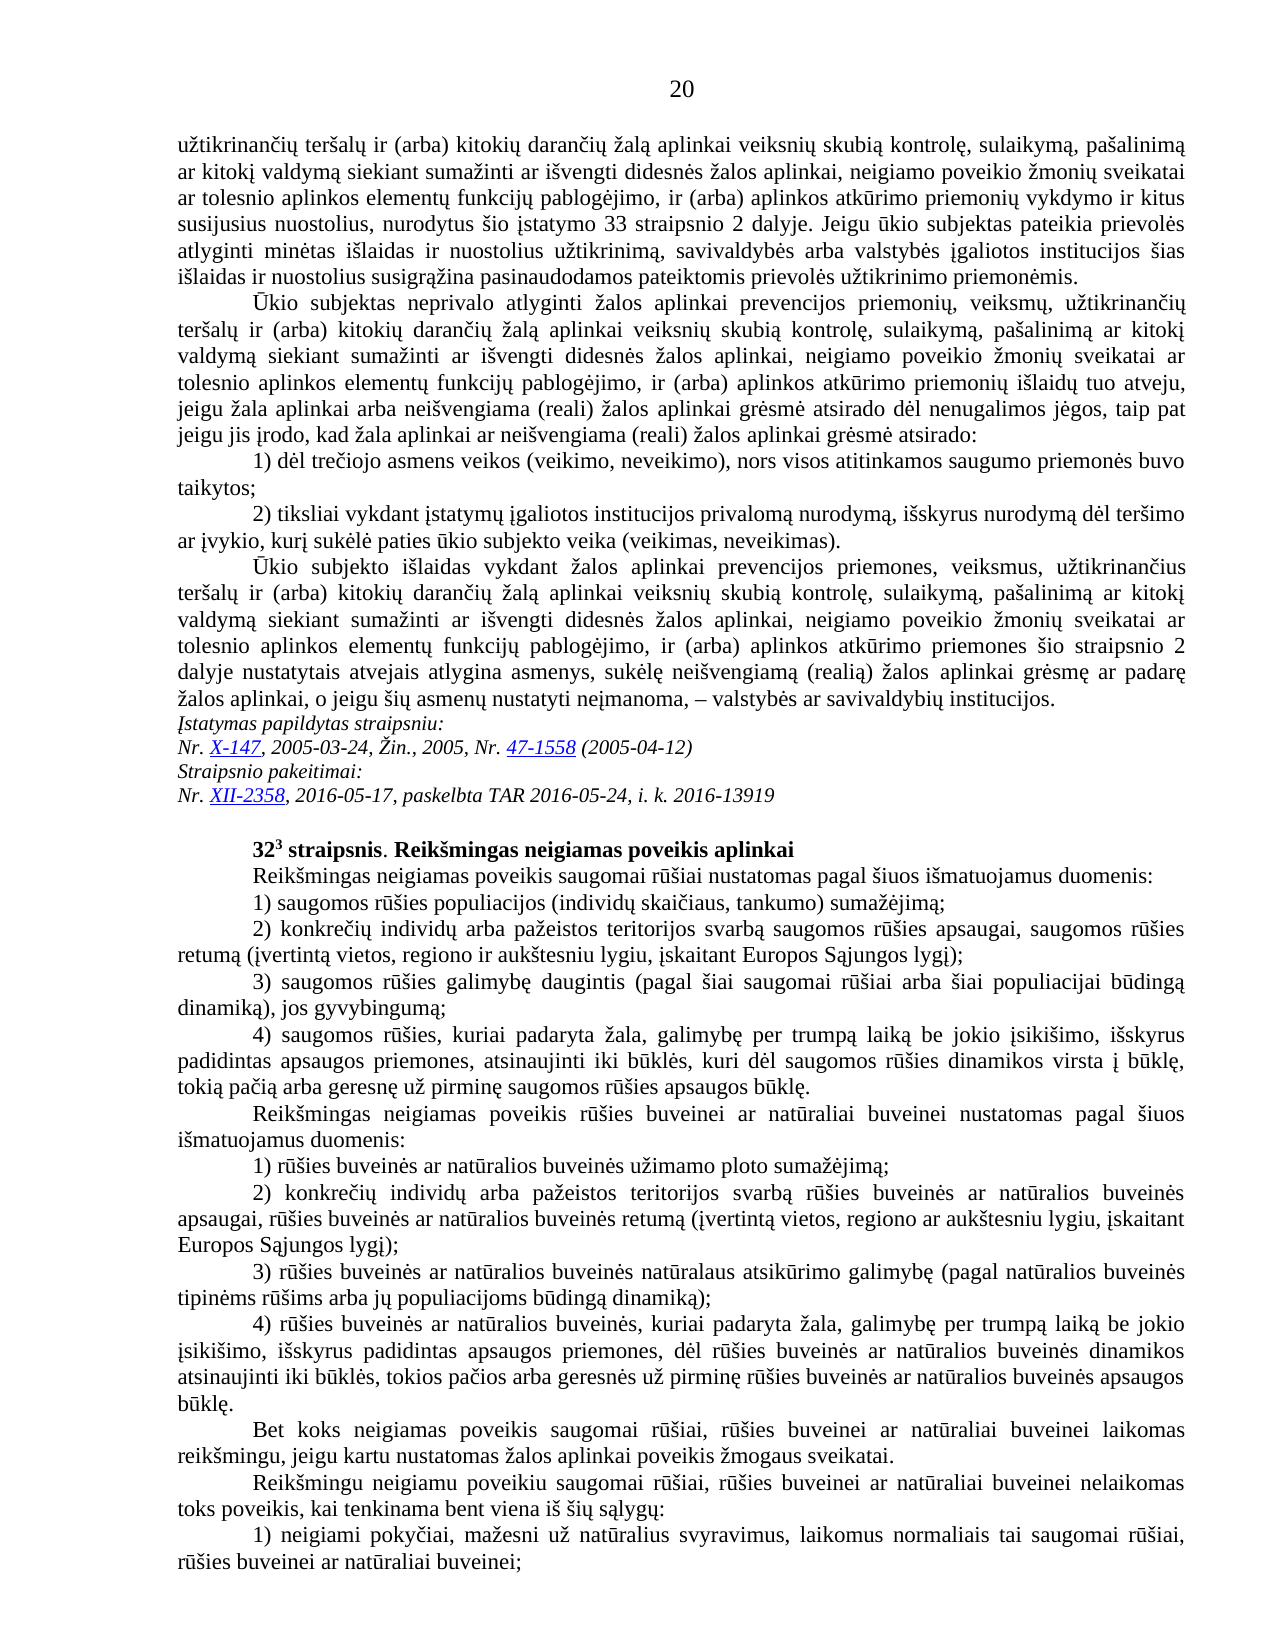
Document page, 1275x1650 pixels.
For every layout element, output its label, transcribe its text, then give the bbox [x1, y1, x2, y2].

text Straipsnio pakeitimai: [177, 759, 1186, 783]
text 323 straipsnis. Reikšmingas neigiamas poveikis aplinkai [177, 836, 1186, 862]
text užtikrinančių teršalų ir (arba) kitokių darančių žalą aplinkai veiksnių skubią kontrolę, sulaikymą, pašalinimą ar kitokį valdymą siekiant sumažinti ar išvengti didesnės žalos aplinkai, neigiamo poveikio žmonių sveikatai ar tolesnio aplinkos elementų funkcijų pablogėjimo, ir (arba) aplinkos atkūrimo priemonių vykdymo ir kitus susijusius nuostolius, nurodytus šio įstatymo 33 straipsnio 2 dalyje. Jeigu ūkio subjektas pateikia prievolės atlyginti minėtas išlaidas ir nuostolius užtikrinimą, savivaldybės arba valstybės įgaliotos institucijos šias išlaidas ir nuostolius susigrąžina pasinaudodamos pateiktomis prievolės užtikrinimo priemonėmis. [177, 131, 1186, 289]
text Reikšmingas neigiamas poveikis saugomai rūšiai nustatomas pagal šiuos išmatuojamus duomenis: [177, 862, 1186, 889]
text 1) dėl trečiojo asmens veikos (veikimo, neveikimo), nors visos atitinkamos saugumo priemonės buvo taikytos; [177, 448, 1186, 500]
text Ūkio subjektas neprivalo atlyginti žalos aplinkai prevencijos priemonių, veiksmų, užtikrinančių teršalų ir (arba) kitokių darančių žalą aplinkai veiksnių skubią kontrolę, sulaikymą, pašalinimą ar kitokį valdymą siekiant sumažinti ar išvengti didesnės žalos aplinkai, neigiamo poveikio žmonių sveikatai ar tolesnio aplinkos elementų funkcijų pablogėjimo, ir (arba) aplinkos atkūrimo priemonių išlaidų tuo atveju, jeigu žala aplinkai arba neišvengiama (reali) žalos aplinkai grėsmė atsirado dėl nenugalimos jėgos, taip pat jeigu jis įrodo, kad žala aplinkai ar neišvengiama (reali) žalos aplinkai grėsmė atsirado: [177, 289, 1186, 448]
text 3) rūšies buveinės ar natūralios buveinės natūralaus atsikūrimo galimybę (pagal natūralios buveinės tipinėms rūšims arba jų populiacijoms būdingą dinamiką); [177, 1258, 1186, 1311]
text 4) rūšies buveinės ar natūralios buveinės, kuriai padaryta žala, galimybę per trumpą laiką be jokio įsikišimo, išskyrus padidintas apsaugos priemones, dėl rūšies buveinės ar natūralios buveinės dinamikos atsinaujinti iki būklės, tokios pačios arba geresnės už pirminę rūšies buveinės ar natūralios buveinės apsaugos būklę. [177, 1311, 1186, 1416]
text 2) konkrečių individų arba pažeistos teritorijos svarbą saugomos rūšies apsaugai, saugomos rūšies retumą (įvertintą vietos, regiono ir aukštesniu lygiu, įskaitant Europos Sąjungos lygį); [177, 915, 1186, 968]
text 1) neigiami pokyčiai, mažesni už natūralius svyravimus, laikomus normaliais tai saugomai rūšiai, rūšies buveinei ar natūraliai buveinei; [177, 1521, 1186, 1574]
text Bet koks neigiamas poveikis saugomai rūšiai, rūšies buveinei ar natūraliai buveinei laikomas reikšmingu, jeigu kartu nustatomas žalos aplinkai poveikis žmogaus sveikatai. [177, 1416, 1186, 1469]
text 1) rūšies buveinės ar natūralios buveinės užimamo ploto sumažėjimą; [177, 1152, 1186, 1179]
text 2) konkrečių individų arba pažeistos teritorijos svarbą rūšies buveinės ar natūralios buveinės apsaugai, rūšies buveinės ar natūralios buveinės retumą (įvertintą vietos, regiono ar aukštesniu lygiu, įskaitant Europos Sąjungos lygį); [177, 1179, 1186, 1258]
text Reikšmingu neigiamu poveikiu saugomai rūšiai, rūšies buveinei ar natūraliai buveinei nelaikomas toks poveikis, kai tenkinama bent viena iš šių sąlygų: [177, 1469, 1186, 1521]
text 2) tiksliai vykdant įstatymų įgaliotos institucijos privalomą nurodymą, išskyrus nurodymą dėl teršimo ar įvykio, kurį sukėlė paties ūkio subjekto veika (veikimas, neveikimas). [177, 500, 1186, 553]
text 3) saugomos rūšies galimybę daugintis (pagal šiai saugomai rūšiai arba šiai populiacijai būdingą dinamiką), jos gyvybingumą; [177, 968, 1186, 1021]
text Reikšmingas neigiamas poveikis rūšies buveinei ar natūraliai buveinei nustatomas pagal šiuos išmatuojamus duomenis: [177, 1100, 1186, 1152]
text Įstatymas papildytas straipsniu: [177, 711, 1186, 735]
text Ūkio subjekto išlaidas vykdant žalos aplinkai prevencijos priemones, veiksmus, užtikrinančius teršalų ir (arba) kitokių darančių žalą aplinkai veiksnių skubią kontrolę, sulaikymą, pašalinimą ar kitokį valdymą siekiant sumažinti ar išvengti didesnės žalos aplinkai, neigiamo poveikio žmonių sveikatai ar tolesnio aplinkos elementų funkcijų pablogėjimo, ir (arba) aplinkos atkūrimo priemones šio straipsnio 2 dalyje nustatytais atvejais atlygina asmenys, sukėlę neišvengiamą (realią) žalos aplinkai grėsmę ar padarę žalos aplinkai, o jeigu šių asmenų nustatyti neįmanoma, – valstybės ar savivaldybių institucijos. [177, 553, 1186, 711]
text 4) saugomos rūšies, kuriai padaryta žala, galimybę per trumpą laiką be jokio įsikišimo, išskyrus padidintas apsaugos priemones, atsinaujinti iki būklės, kuri dėl saugomos rūšies dinamikos virsta į būklę, tokią pačią arba geresnę už pirminę saugomos rūšies apsaugos būklę. [177, 1021, 1186, 1100]
text Nr. XII-2358, 2016-05-17, paskelbta TAR 2016-05-24, i. k. 2016-13919 [177, 783, 1186, 807]
text 1) saugomos rūšies populiacijos (individų skaičiaus, tankumo) sumažėjimą; [177, 889, 1186, 915]
text Nr. X-147, 2005-03-24, Žin., 2005, Nr. 47-1558 (2005-04-12) [177, 735, 1186, 759]
